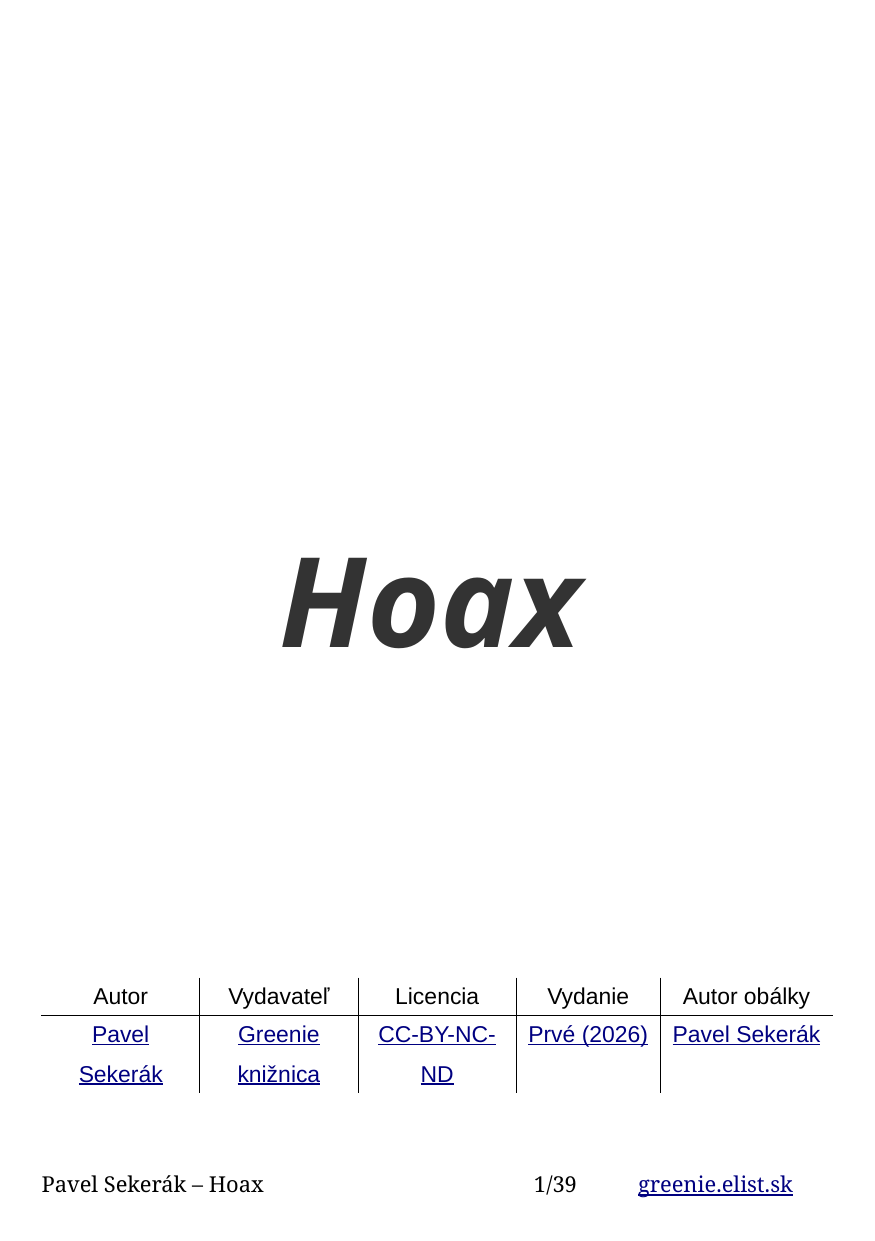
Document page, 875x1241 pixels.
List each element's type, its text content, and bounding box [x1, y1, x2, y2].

table_cell Pavel Sekerák [41, 1016, 199, 1093]
table_header Licencia [359, 978, 516, 1015]
table_header Vydavateľ [200, 978, 358, 1015]
table_cell Pavel Sekerák [661, 1016, 833, 1093]
table_cell CC-BY-NC-ND [359, 1016, 516, 1093]
table_header Autor [41, 978, 199, 1015]
table_cell Greenie knižnica [200, 1016, 358, 1093]
table_cell Prvé (2026) [517, 1016, 660, 1093]
table_header Vydanie [517, 978, 660, 1015]
subtitle Hoax [41, 514, 833, 684]
table_header Autor obálky [661, 978, 833, 1015]
